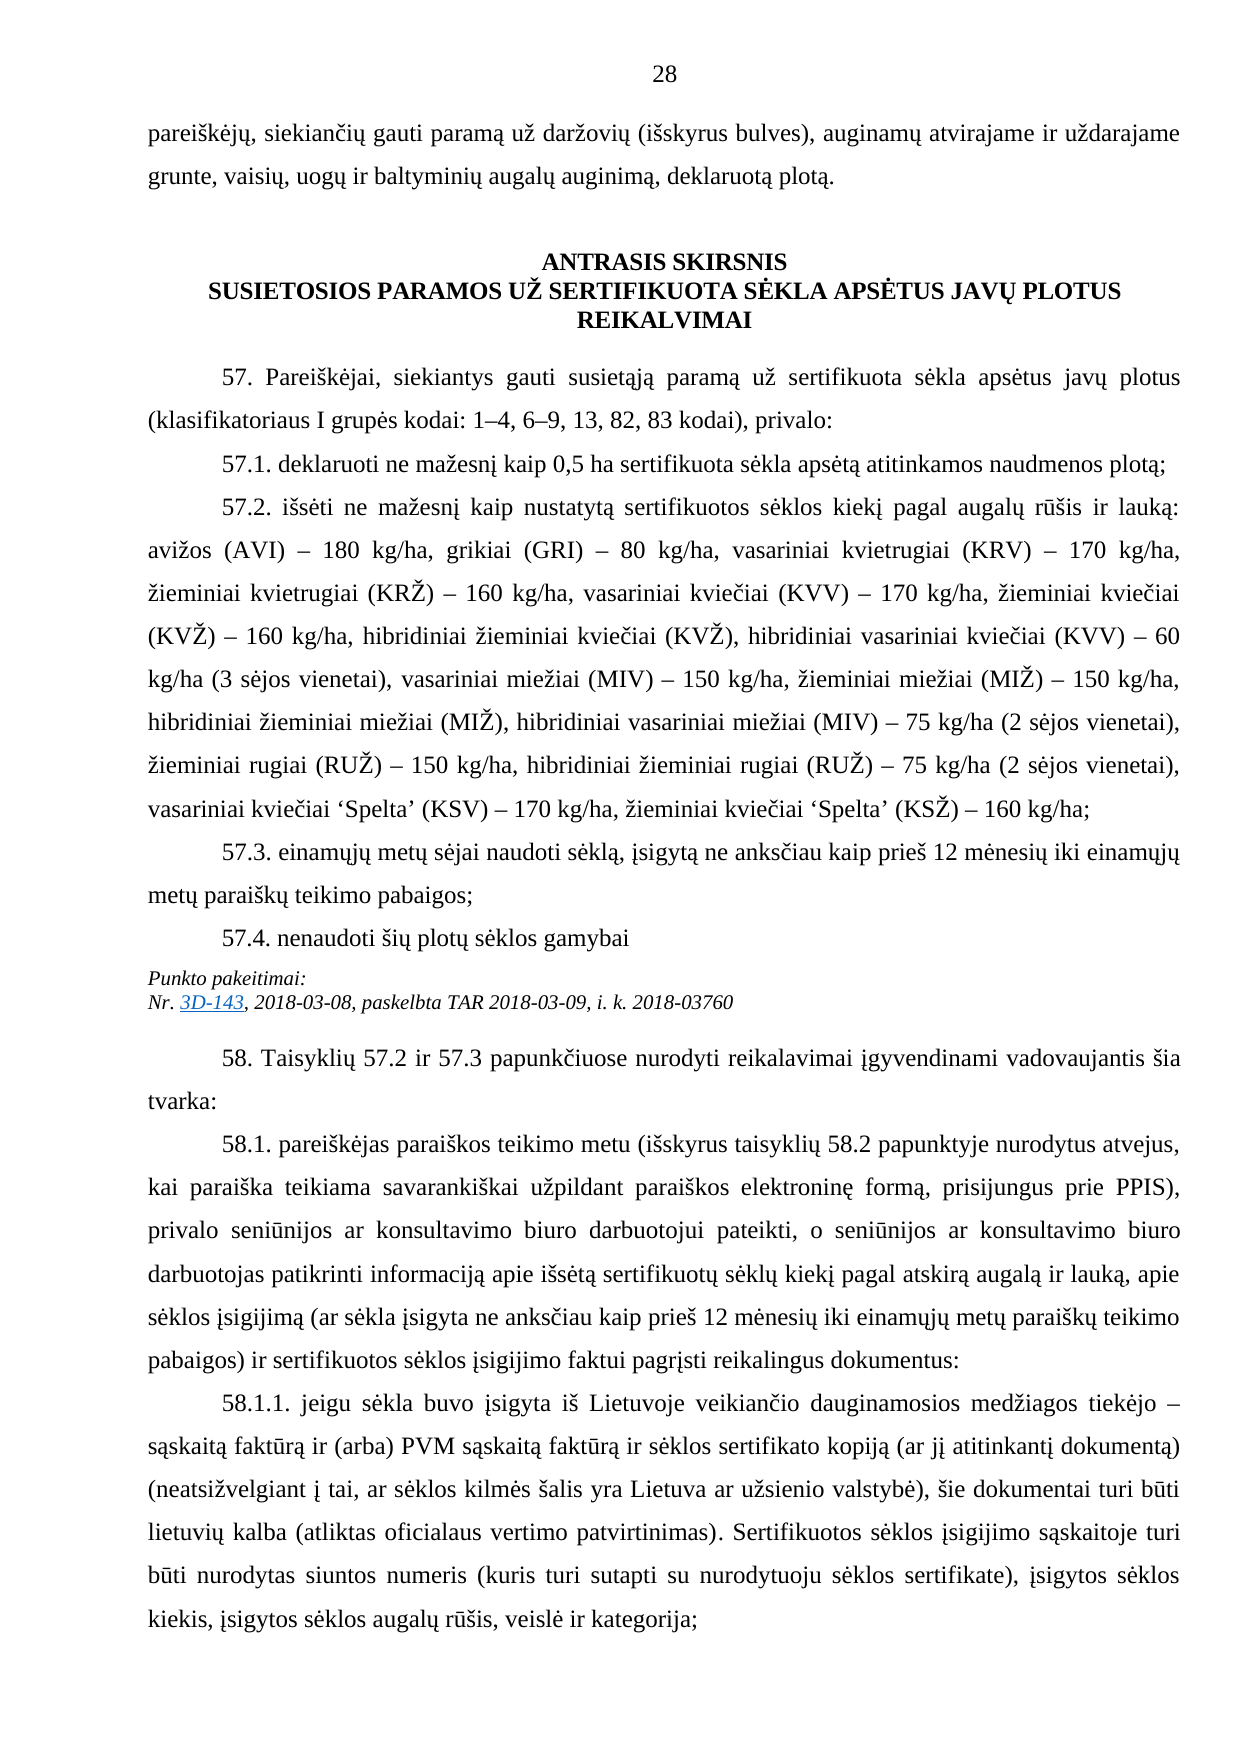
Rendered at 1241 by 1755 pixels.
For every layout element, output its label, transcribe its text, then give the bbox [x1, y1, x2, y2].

text 57.3. einamųjų metų sėjai naudoti sėklą, įsigytą ne anksčiau kaip prieš 12 mėnesių iki einamųjų metų paraiškų teikimo pabaigos; [148, 837, 1181, 909]
text 58. Taisyklių 57.2 ir 57.3 papunkčiuose nurodyti reikalavimai įgyvendinami vadovaujantis šia tvarka: [148, 1043, 1181, 1115]
text 57. Pareiškėjai, siekiantys gauti susietąją paramą už sertifikuota sėkla apsėtus javų plotus (klasifikatoriaus I grupės kodai: 1–4, 6–9, 13, 82, 83 kodai), privalo: [148, 362, 1181, 434]
text 57.4. nenaudoti šių plotų sėklos gamybai [148, 923, 1181, 952]
text Nr. 3D-143, 2018-03-08, paskelbta TAR 2018-03-09, i. k. 2018-03760 [148, 990, 1181, 1014]
text 58.1.1. jeigu sėkla buvo įsigyta iš Lietuvoje veikiančio dauginamosios medžiagos tiekėjo – sąskaitą faktūrą ir (arba) PVM sąskaitą faktūrą ir sėklos sertifikato kopiją (ar jį atitinkantį dokumentą) (neatsižvelgiant į tai, ar sėklos kilmės šalis yra Lietuva ar užsienio valstybė), šie dokumentai turi būti lietuvių kalba (atliktas oficialaus vertimo patvirtinimas). Sertifikuotos sėklos įsigijimo sąskaitoje turi būti nurodytas siuntos numeris (kuris turi sutapti su nurodytuoju sėklos sertifikate), įsigytos sėklos kiekis, įsigytos sėklos augalų rūšis, veislė ir kategorija; [148, 1388, 1181, 1632]
text ANTRASIS SKIRSNIS [148, 247, 1181, 276]
text 57.1. deklaruoti ne mažesnį kaip 0,5 ha sertifikuota sėkla apsėtą atitinkamos naudmenos plotą; [148, 449, 1181, 477]
text SUSIETOSIOS PARAMOS UŽ SERTIFIKUOTA SĖKLA APSĖTUS JAVŲ PLOTUS REIKALVIMAI [148, 276, 1181, 334]
text 57.2. išsėti ne mažesnį kaip nustatytą sertifikuotos sėklos kiekį pagal augalų rūšis ir lauką: avižos (AVI) – 180 kg/ha, grikiai (GRI) – 80 kg/ha, vasariniai kvietrugiai (KRV) – 170 kg/ha, žieminiai kvietrugiai (KRŽ) – 160 kg/ha, vasariniai kviečiai (KVV) – 170 kg/ha, žieminiai kviečiai (KVŽ) – 160 kg/ha, hibridiniai žieminiai kviečiai (KVŽ), hibridiniai vasariniai kviečiai (KVV) – 60 kg/ha (3 sėjos vienetai), vasariniai miežiai (MIV) – 150 kg/ha, žieminiai miežiai (MIŽ) – 150 kg/ha, hibridiniai žieminiai miežiai (MIŽ), hibridiniai vasariniai miežiai (MIV) – 75 kg/ha (2 sėjos vienetai), žieminiai rugiai (RUŽ) – 150 kg/ha, hibridiniai žieminiai rugiai (RUŽ) – 75 kg/ha (2 sėjos vienetai), vasariniai kviečiai ‘Spelta’ (KSV) – 170 kg/ha, žieminiai kviečiai ‘Spelta’ (KSŽ) – 160 kg/ha; [148, 492, 1181, 822]
text Punkto pakeitimai: [148, 966, 1181, 990]
text pareiškėjų, siekiančių gauti paramą už daržovių (išskyrus bulves), auginamų atvirajame ir uždarajame grunte, vaisių, uogų ir baltyminių augalų auginimą, deklaruotą plotą. [148, 118, 1181, 190]
text 58.1. pareiškėjas paraiškos teikimo metu (išskyrus taisyklių 58.2 papunktyje nurodytus atvejus, kai paraiška teikiama savarankiškai užpildant paraiškos elektroninę formą, prisijungus prie PPIS), privalo seniūnijos ar konsultavimo biuro darbuotojui pateikti, o seniūnijos ar konsultavimo biuro darbuotojas patikrinti informaciją apie išsėtą sertifikuotų sėklų kiekį pagal atskirą augalą ir lauką, apie sėklos įsigijimą (ar sėkla įsigyta ne anksčiau kaip prieš 12 mėnesių iki einamųjų metų paraiškų teikimo pabaigos) ir sertifikuotos sėklos įsigijimo faktui pagrįsti reikalingus dokumentus: [148, 1129, 1181, 1374]
